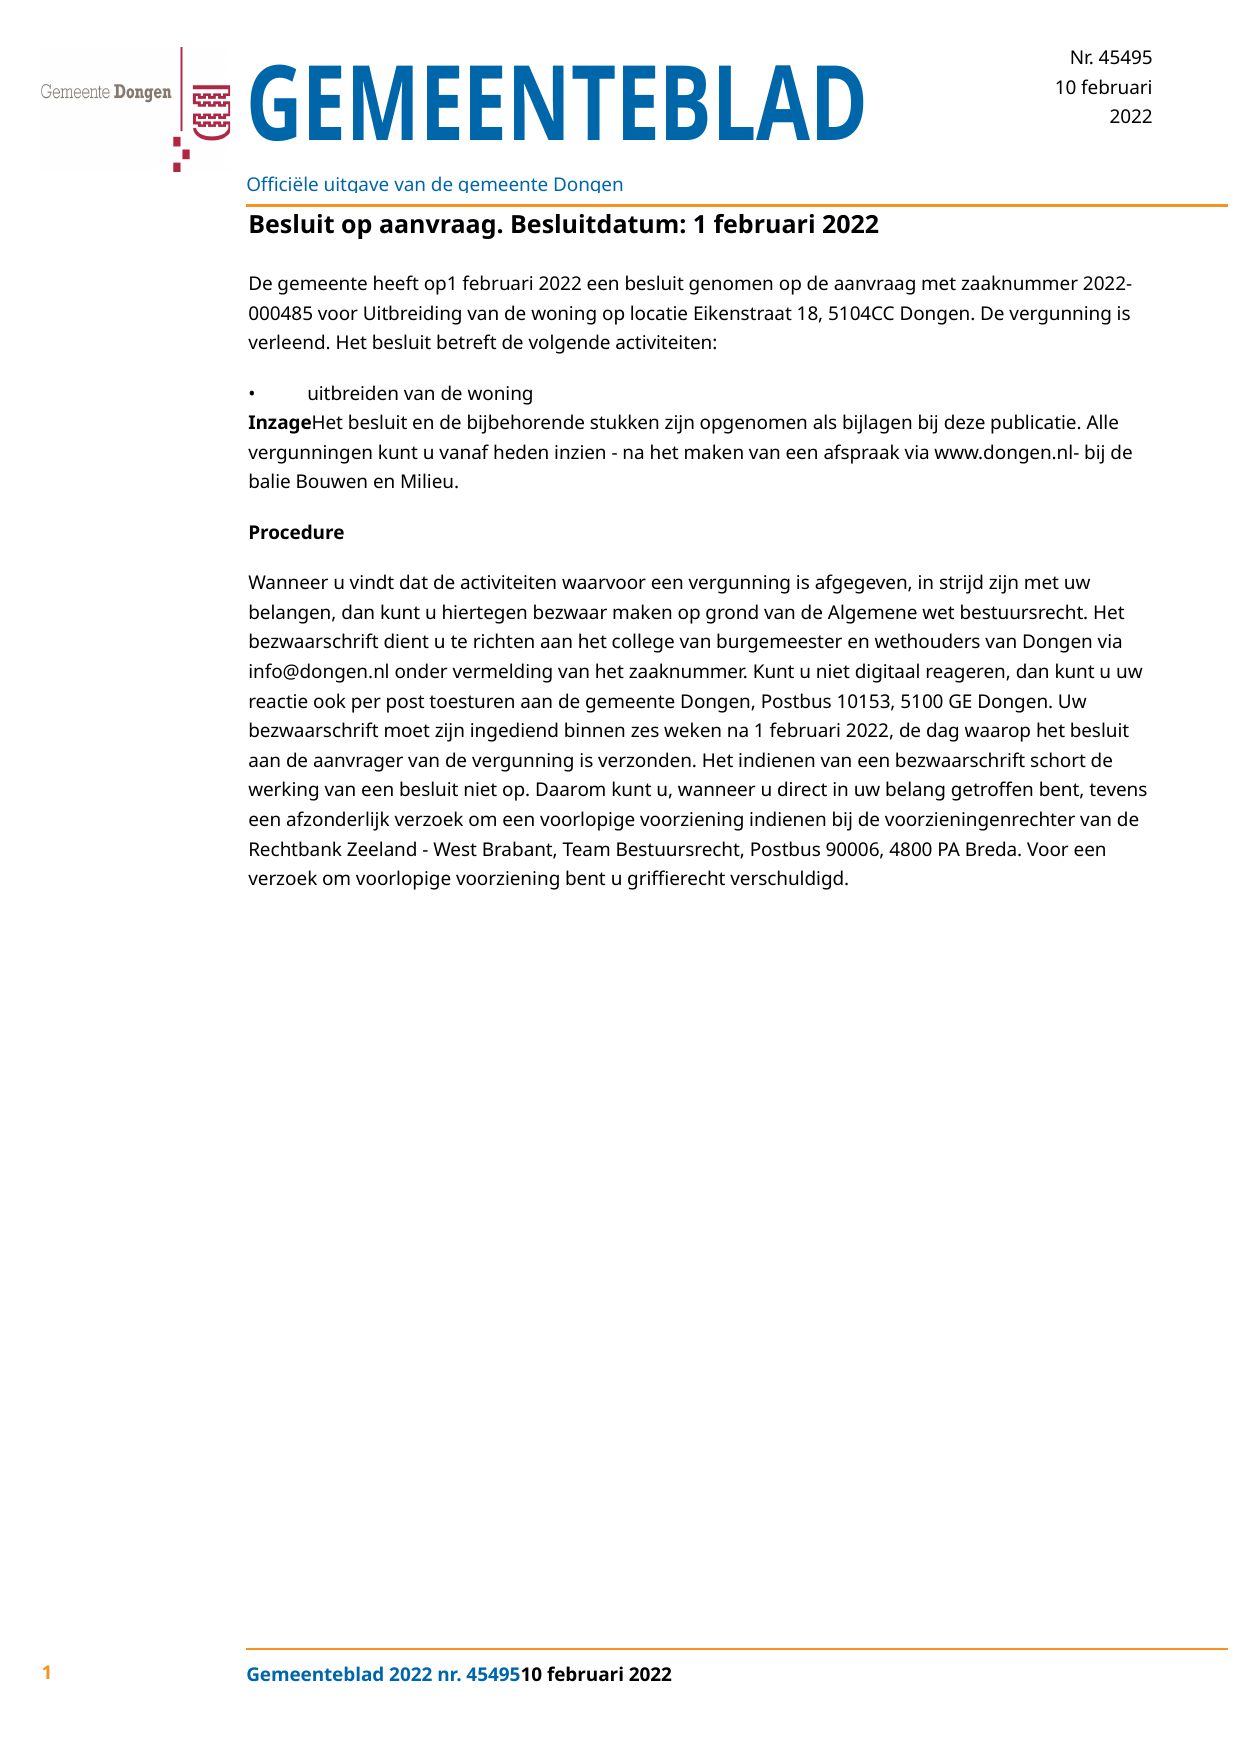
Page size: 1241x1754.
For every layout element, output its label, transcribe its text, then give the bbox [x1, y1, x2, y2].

text Besluit op aanvraag. Besluitdatum: 1 februari 2022 [248, 207, 1152, 241]
list uitbreiden van de woning [248, 380, 1152, 406]
text InzageHet besluit en de bijbehorende stukken zijn opgenomen als bijlagen bij deze publicatie. Alle vergunningen kunt u vanaf heden inzien - na het maken van een afspraak via www.dongen.nl- bij de balie Bouwen en Milieu. [248, 409, 1152, 494]
text Wanneer u vindt dat de activiteiten waarvoor een vergunning is afgegeven, in strijd zijn met uw belangen, dan kunt u hiertegen bezwaar maken op grond van de Algemene wet bestuursrecht. Het bezwaarschrift dient u te richten aan het college van burgemeester en wethouders van Dongen via info@dongen.nl onder vermelding van het zaaknummer. Kunt u niet digitaal reageren, dan kunt u uw reactie ook per post toesturen aan de gemeente Dongen, Postbus 10153, 5100 GE Dongen. Uw bezwaarschrift moet zijn ingediend binnen zes weken na 1 februari 2022, de dag waarop het besluit aan de aanvrager van de vergunning is verzonden. Het indienen van een bezwaarschrift schort de werking van een besluit niet op. Daarom kunt u, wanneer u direct in uw belang getroffen bent, tevens een afzonderlijk verzoek om een voorlopige voorziening indienen bij de voorzieningenrechter van de Rechtbank Zeeland - West Brabant, Team Bestuursrecht, Postbus 90006, 4800 PA Breda. Voor een verzoek om voorlopige voorziening bent u griffierecht verschuldigd. [248, 569, 1152, 891]
picture [41, 47, 231, 172]
text Procedure [248, 519, 1152, 545]
text De gemeente heeft op1 februari 2022 een besluit genomen op de aanvraag met zaaknummer 2022-000485 voor Uitbreiding van de woning op locatie Eikenstraat 18, 5104CC Dongen. De vergunning is verleend. Het besluit betreft de volgende activiteiten: [248, 270, 1152, 355]
